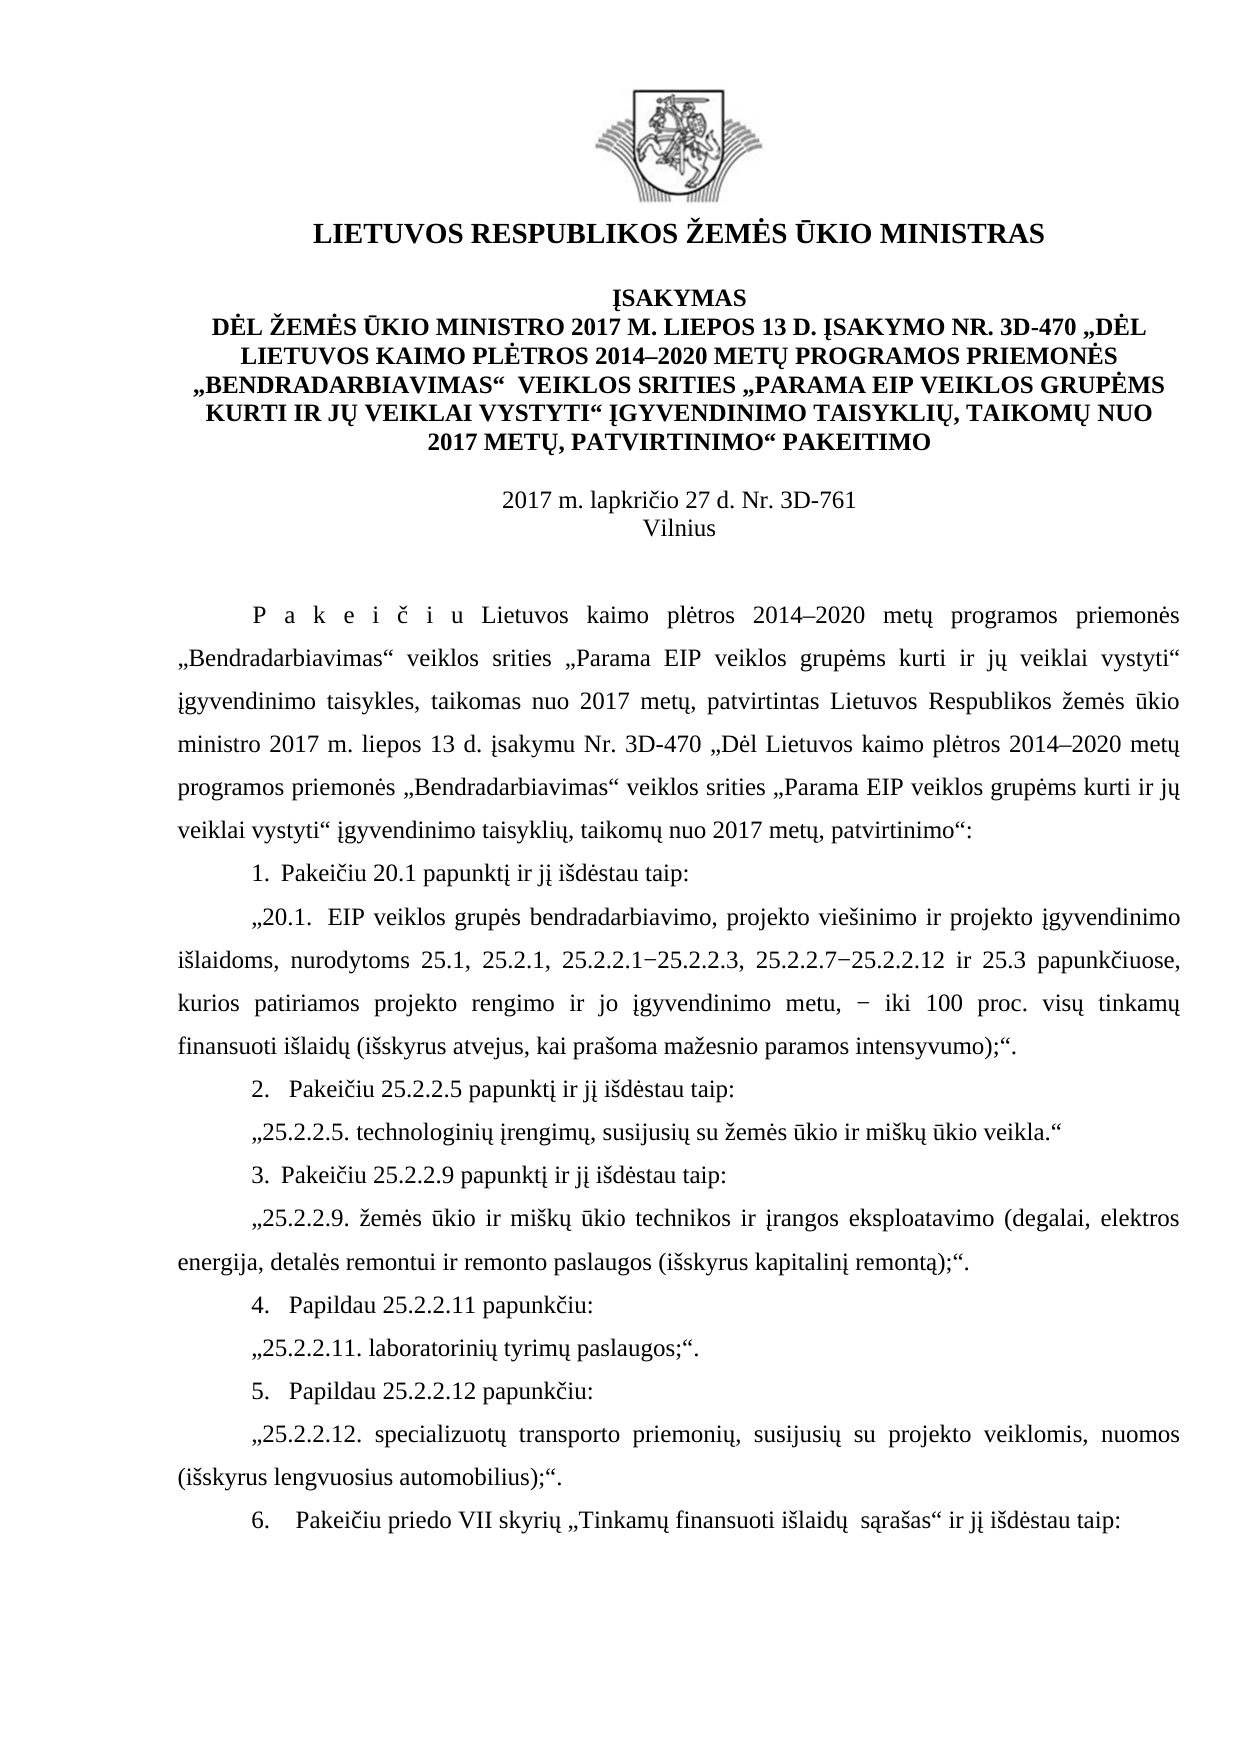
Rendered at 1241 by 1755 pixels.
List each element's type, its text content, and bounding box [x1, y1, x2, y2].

text 4. Papildau 25.2.2.11 papunkčiu: [251, 1290, 1181, 1318]
text 5. Papildau 25.2.2.12 papunkčiu: [251, 1376, 1181, 1405]
text LIETUVOS RESPUBLIKOS ŽEMĖS ŪKIO MINISTRAS [177, 216, 1181, 250]
text ĮSAKYMAS [177, 283, 1181, 312]
text 3. Pakeičiu 25.2.2.9 papunktį ir jį išdėstau taip: [251, 1160, 1181, 1189]
text P a k e i č i u Lietuvos kaimo plėtros 2014–2020 metų programos priemonės „Bendradarbiavimas“ veiklos srities „Parama EIP veiklos grupėms kurti ir jų veiklai vystyti“ įgyvendinimo taisykles, taikomas nuo 2017 metų, patvirtintas Lietuvos Respublikos žemės ūkio ministro 2017 m. liepos 13 d. įsakymu Nr. 3D-470 „Dėl Lietuvos kaimo plėtros 2014–2020 metų programos priemonės „Bendradarbiavimas“ veiklos srities „Parama EIP veiklos grupėms kurti ir jų veiklai vystyti“ įgyvendinimo taisyklių, taikomų nuo 2017 metų, patvirtinimo“: [177, 600, 1181, 844]
text „25.2.2.9. žemės ūkio ir miškų ūkio technikos ir įrangos eksploatavimo (degalai, elektros energija, detalės remontui ir remonto paslaugos (išskyrus kapitalinį remontą);“. [177, 1203, 1181, 1275]
text „25.2.2.5. technologinių įrengimų, susijusių su žemės ūkio ir miškų ūkio veikla.“ [251, 1117, 1181, 1146]
text „25.2.2.12. specializuotų transporto priemonių, susijusių su projekto veiklomis, nuomos (išskyrus lengvuosius automobilius);“. [177, 1419, 1181, 1491]
text 1. Pakeičiu 20.1 papunktį ir jį išdėstau taip: [251, 858, 1181, 887]
text Vilnius [177, 513, 1181, 542]
text „25.2.2.11. laboratorinių tyrimų paslaugos;“. [251, 1333, 1181, 1362]
text DĖL ŽEMĖS ŪKIO MINISTRO 2017 M. LIEPOS 13 D. ĮSAKYMO NR. 3D-470 „DĖL LIETUVOS KAIMO PLĖTROS 2014–2020 METŲ PROGRAMOS PRIEMONĖS „BENDRADARBIAVIMAS“ VEIKLOS SRITIES „PARAMA EIP VEIKLOS GRUPĖMS KURTI IR JŲ VEIKLAI VYSTYTI“ ĮGYVENDINIMO TAISYKLIŲ, TAIKOMŲ NUO 2017 METŲ, PATVIRTINIMO“ PAKEITIMO [177, 312, 1181, 456]
text 2017 m. lapkričio 27 d. Nr. 3D-761 [177, 485, 1181, 513]
text „20.1. EIP veiklos grupės bendradarbiavimo, projekto viešinimo ir projekto įgyvendinimo išlaidoms, nurodytoms 25.1, 25.2.1, 25.2.2.1−25.2.2.3, 25.2.2.7−25.2.2.12 ir 25.3 papunkčiuose, kurios patiriamos projekto rengimo ir jo įgyvendinimo metu, − iki 100 proc. visų tinkamų finansuoti išlaidų (išskyrus atvejus, kai prašoma mažesnio paramos intensyvumo);“. [177, 902, 1181, 1060]
text 2. Pakeičiu 25.2.2.5 papunktį ir jį išdėstau taip: [251, 1074, 1181, 1103]
text 6. Pakeičiu priedo VII skyrių „Tinkamų finansuoti išlaidų sąrašas“ ir jį išdėstau taip: [177, 1505, 1181, 1534]
